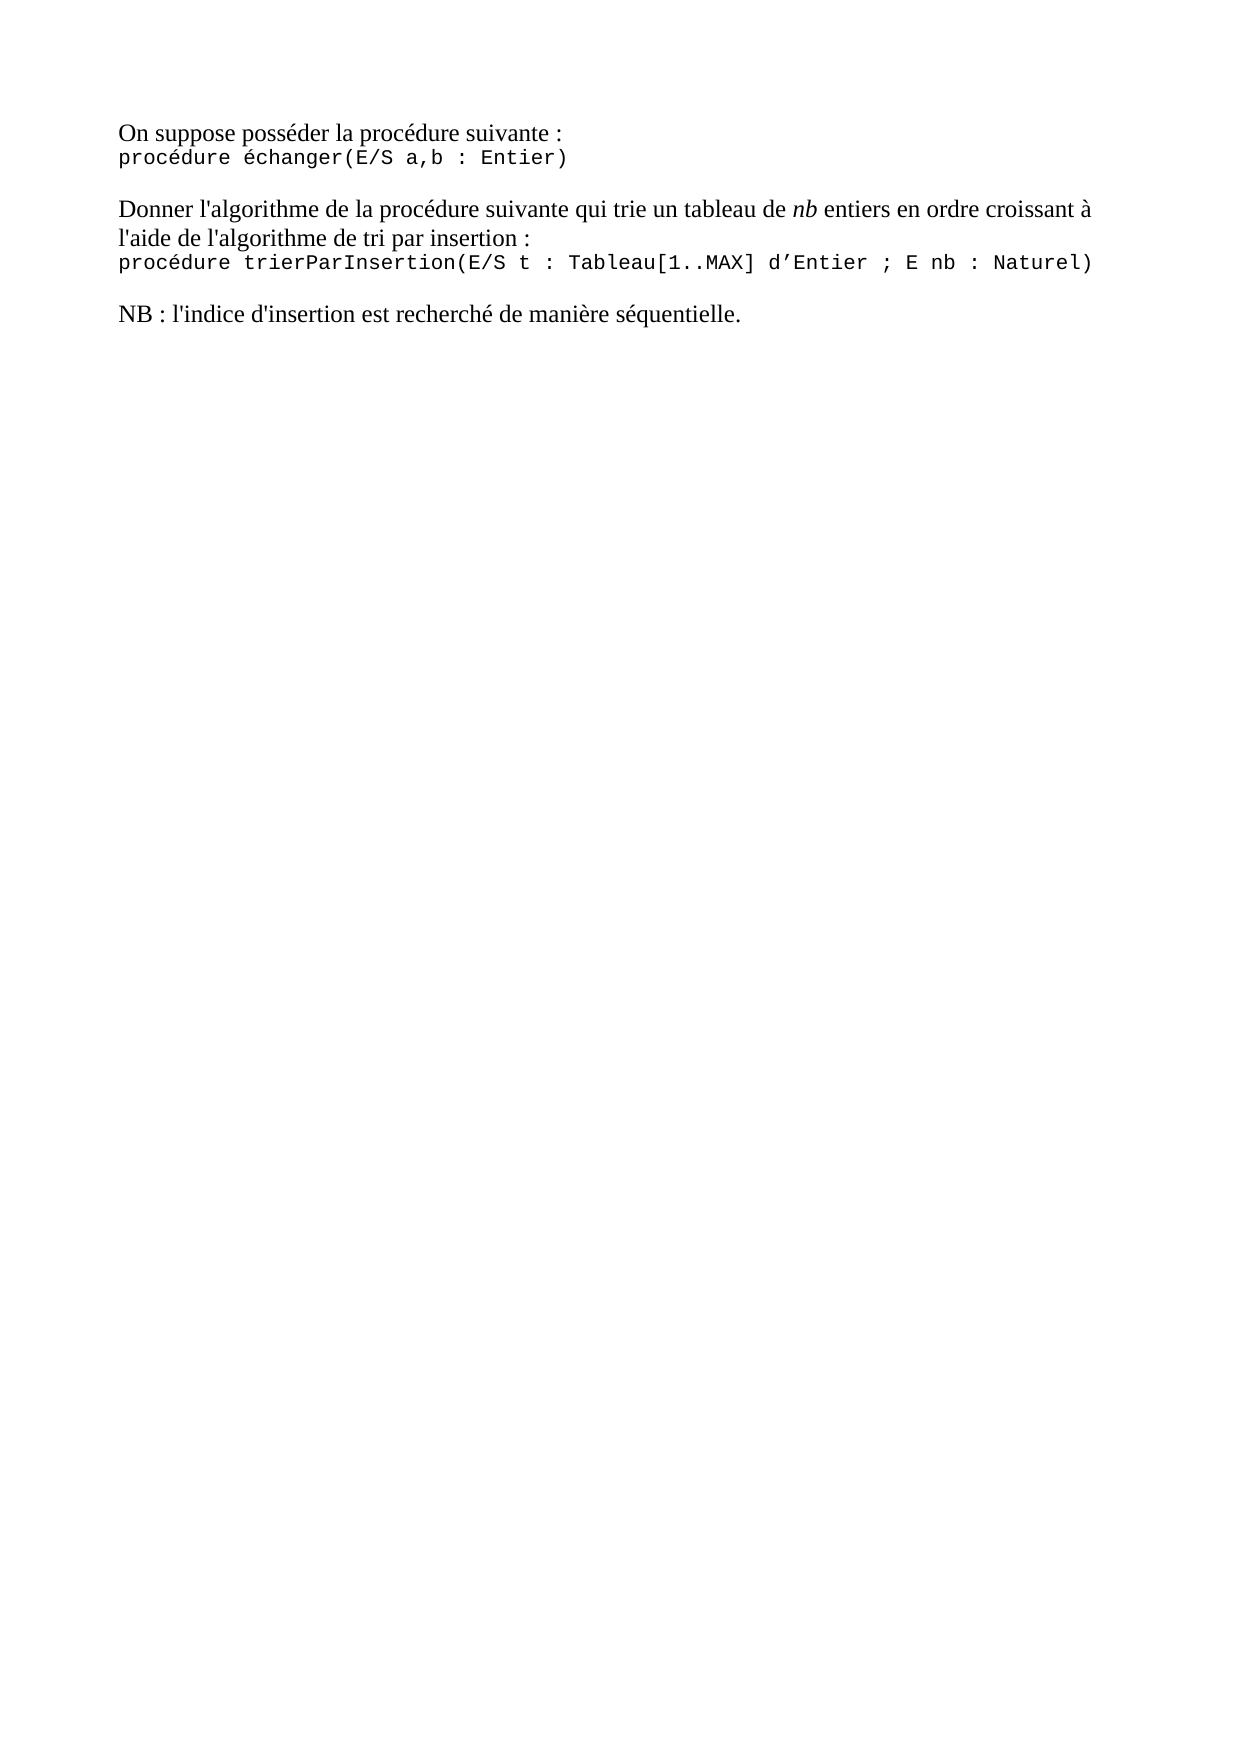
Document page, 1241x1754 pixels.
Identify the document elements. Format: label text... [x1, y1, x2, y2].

text On suppose posséder la procédure suivante : [118, 118, 1122, 147]
text NB : l'indice d'insertion est recherché de manière séquentielle. [118, 299, 1122, 328]
text procédure trierParInsertion(E/S t : Tableau[1..MAX] d’Entier ; E nb : Naturel) [118, 252, 1122, 275]
text Donner l'algorithme de la procédure suivante qui trie un tableau de nb entiers en ordre croissant à l'aide de l'algorithme de tri par insertion : [118, 194, 1122, 252]
text procédure échanger(E/S a,b : Entier) [118, 147, 1122, 171]
